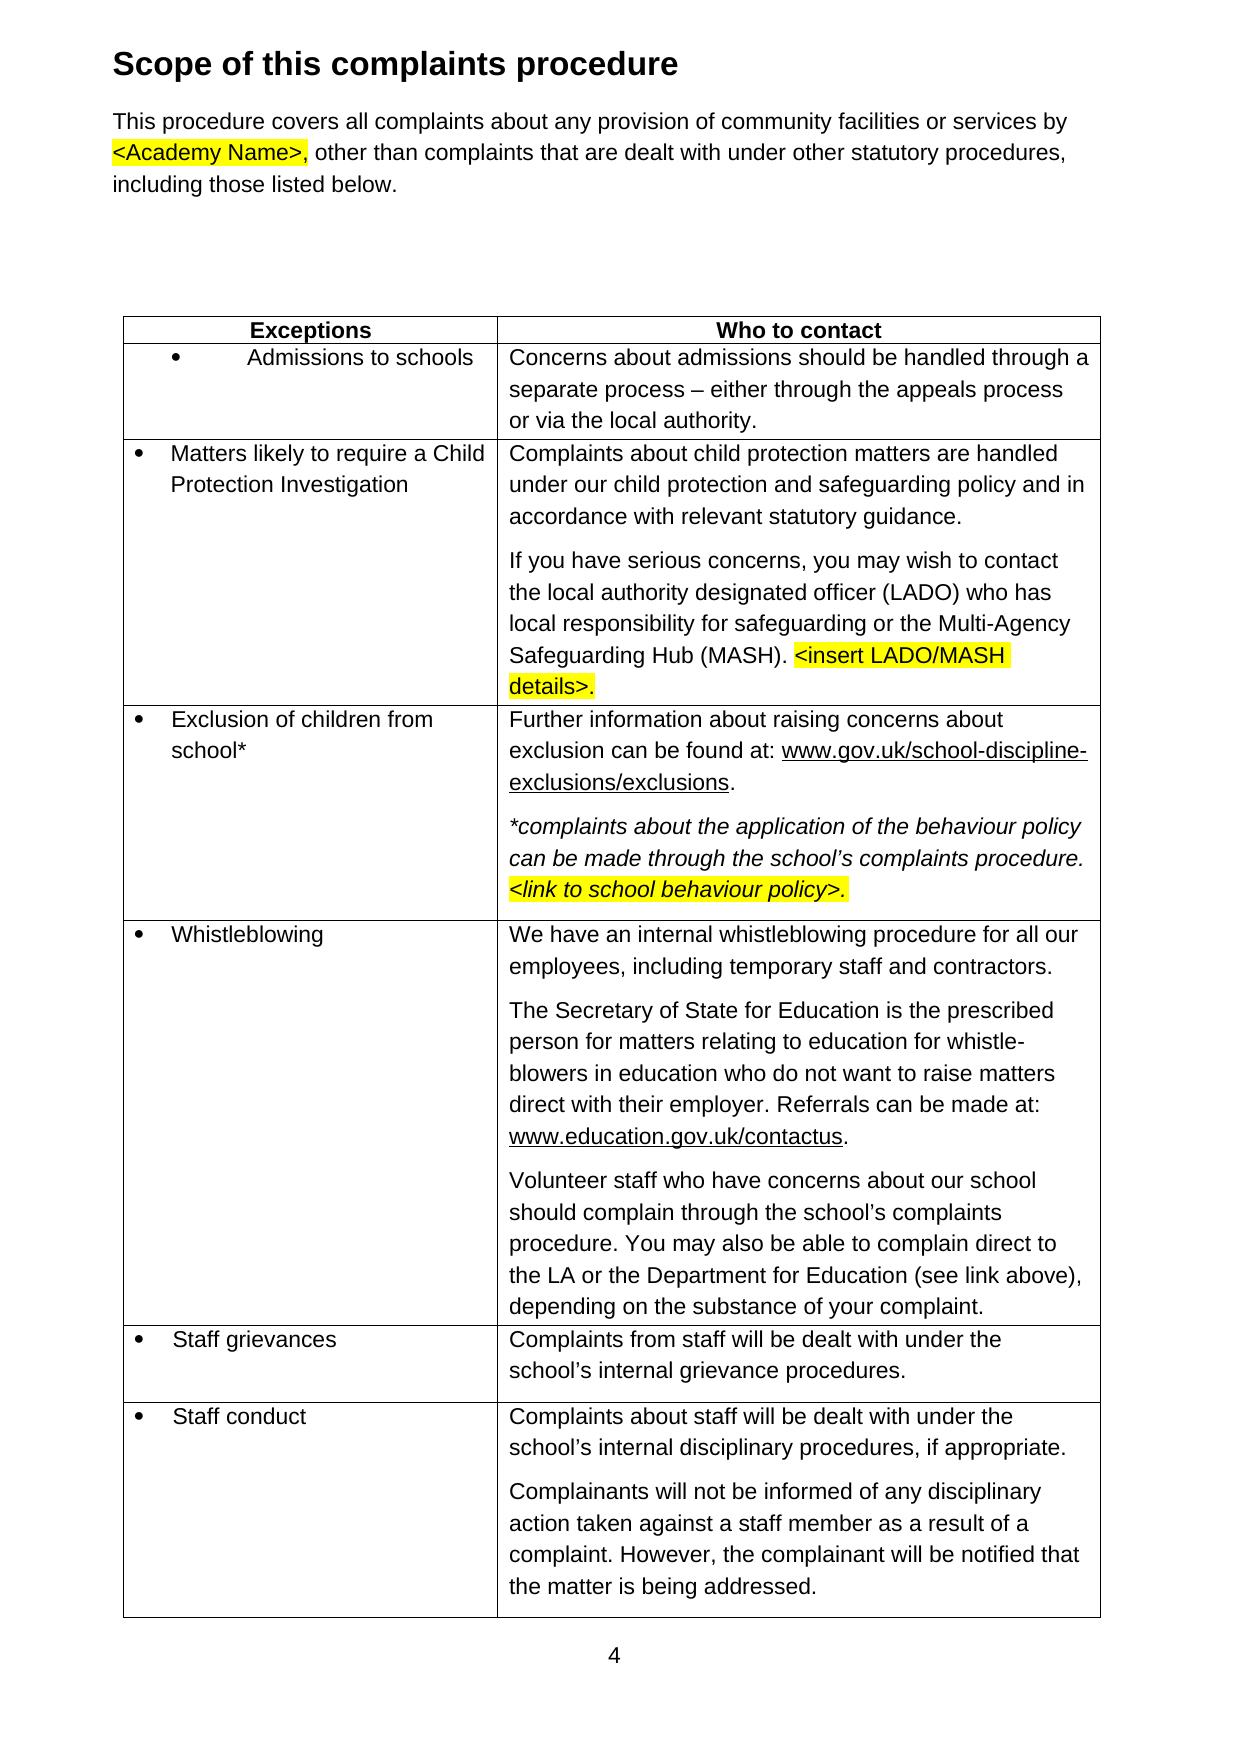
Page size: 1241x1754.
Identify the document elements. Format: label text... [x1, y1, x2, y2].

table_cell Complaints from staff will be dealt with under the school’s internal grievance procedures. [498, 1326, 1100, 1402]
table_cell Admissions to schools [124, 344, 497, 439]
table_cell Complaints about staff will be dealt with under the school’s internal disciplinary procedures, if appropriate. Complainants will not be informed of any disciplinary action taken against a staff member as a result of a complaint. However, the complainant will be notified that the matter is being addressed. [498, 1403, 1100, 1617]
table_cell Staff conduct [124, 1403, 497, 1617]
table_cell Further information about raising concerns about exclusion can be found at: www.gov.uk/school-discipline-exclusions/exclusions. *complaints about the application of the behaviour policy can be made through the school’s complaints procedure. <link to school behaviour policy>. [498, 706, 1100, 920]
table_header Exceptions [124, 317, 497, 343]
table_header Who to contact [498, 317, 1100, 343]
table_cell Complaints about child protection matters are handled under our child protection and safeguarding policy and in accordance with relevant statutory guidance. If you have serious concerns, you may wish to contact the local authority designated officer (LADO) who has local responsibility for safeguarding or the Multi-Agency Safeguarding Hub (MASH). <insert LADO/MASH details>. [498, 440, 1100, 705]
subtitle Scope of this complaints procedure [112, 44, 1128, 83]
table_cell Concerns about admissions should be handled through a separate process – either through the appeals process or via the local authority. [498, 344, 1100, 439]
table_cell Whistleblowing [124, 921, 497, 1325]
table_cell Exclusion of children from school* [124, 706, 497, 920]
table_cell We have an internal whistleblowing procedure for all our employees, including temporary staff and contractors. The Secretary of State for Education is the prescribed person for matters relating to education for whistle-blowers in education who do not want to raise matters direct with their employer. Referrals can be made at: www.education.gov.uk/contactus. Volunteer staff who have concerns about our school should complain through the school’s complaints procedure. You may also be able to complain direct to the LA or the Department for Education (see link above), depending on the substance of your complaint. [498, 921, 1100, 1325]
text This procedure covers all complaints about any provision of community facilities or services by <Academy Name>, other than complaints that are dealt with under other statutory procedures, including those listed below. [112, 108, 1128, 197]
table_cell Staff grievances [124, 1326, 497, 1402]
table_cell Matters likely to require a Child Protection Investigation [124, 440, 497, 705]
